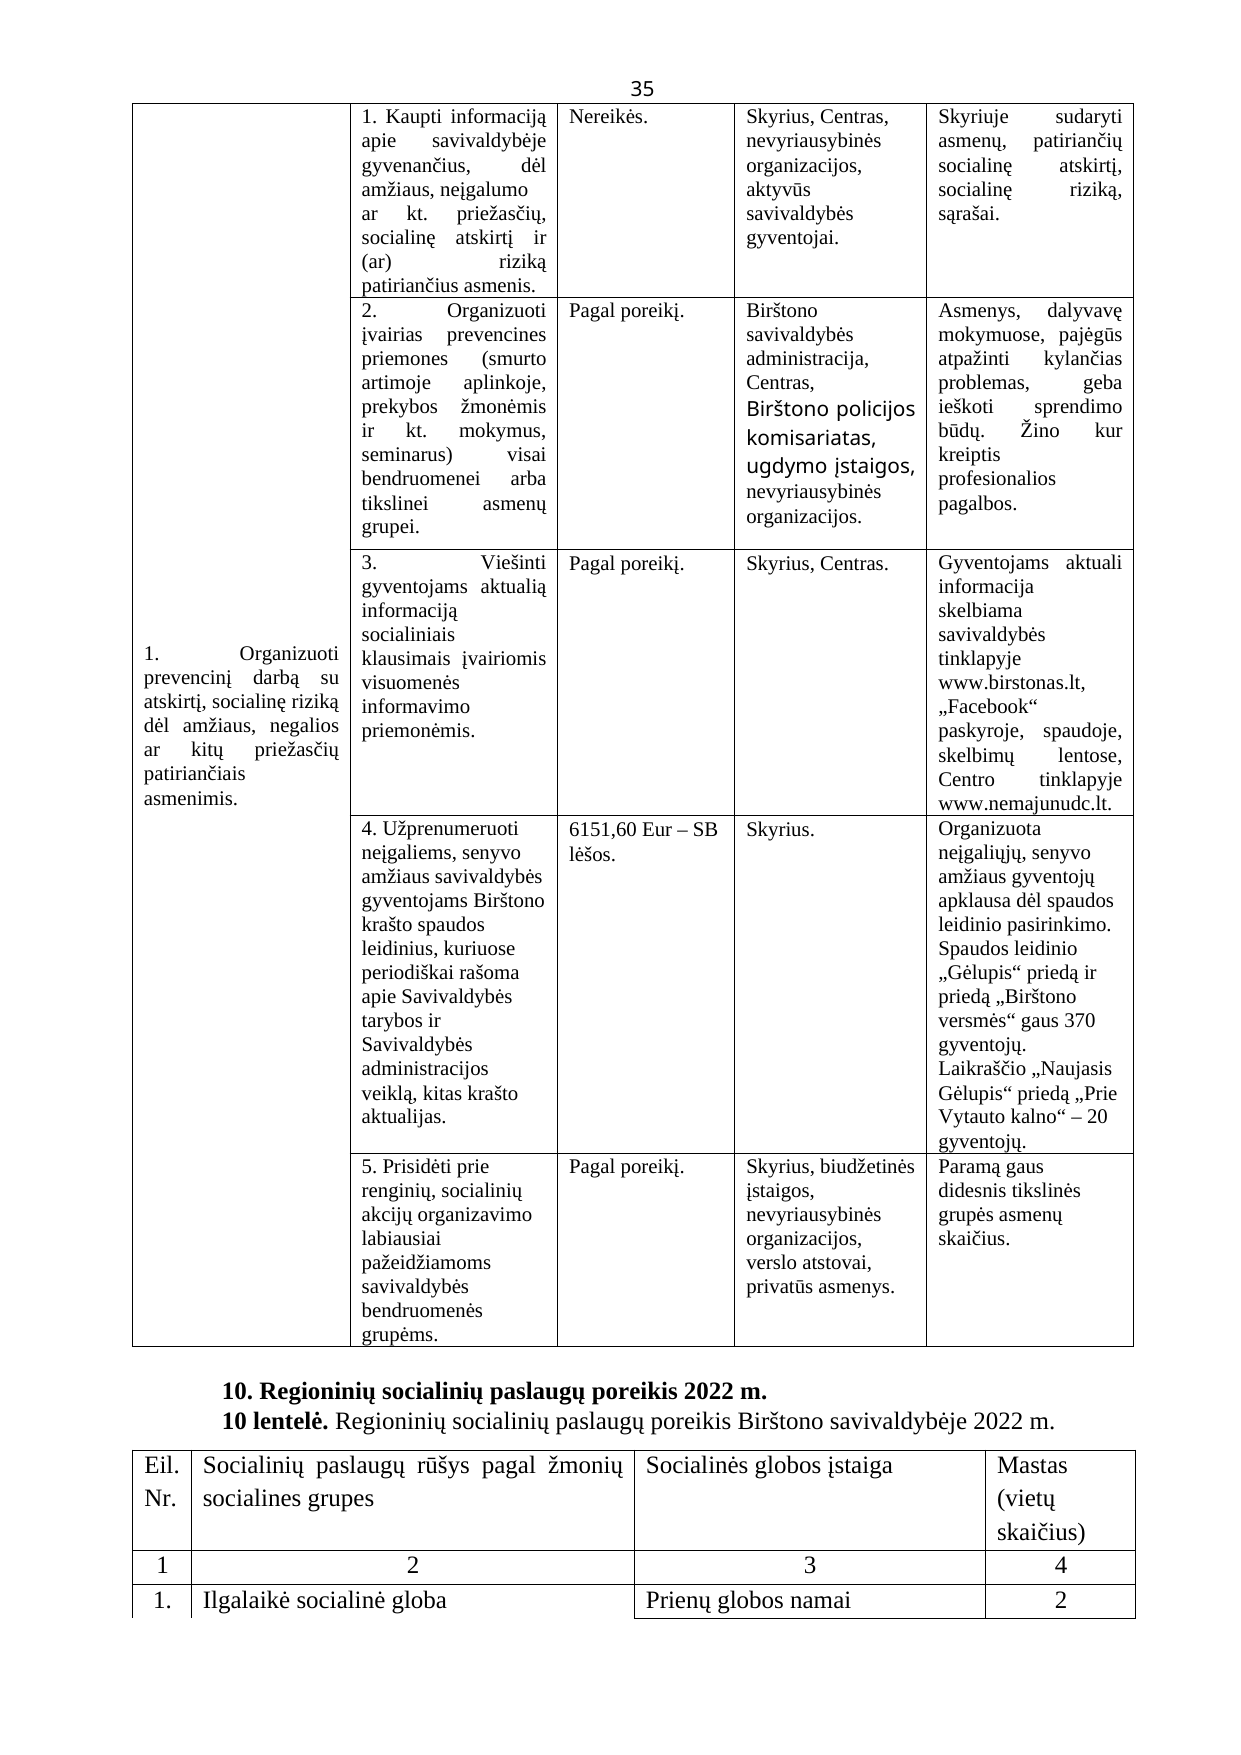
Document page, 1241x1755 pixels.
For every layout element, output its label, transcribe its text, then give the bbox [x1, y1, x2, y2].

table_cell Pagal poreikį. [558, 298, 734, 549]
table_cell 1. [133, 1585, 191, 1618]
table_header Mastas (vietų skaičius) [986, 1451, 1135, 1549]
table_cell 4 [986, 1551, 1135, 1584]
table_header Eil. Nr. [133, 1451, 191, 1549]
table_cell 1. Kaupti informaciją apie savivaldybėje gyvenančius, dėl amžiaus, neįgalumo ar kt. priežasčių, socialinę atskirtį ir (ar) riziką patiriančius asmenis. [351, 104, 557, 297]
text 10. Regioninių socialinių paslaugų poreikis 2022 m. [133, 1376, 1152, 1405]
table_cell Nereikės. [558, 104, 734, 297]
table_cell Pagal poreikį. [558, 1154, 734, 1346]
text 10 lentelė. Regioninių socialinių paslaugų poreikis Birštono savivaldybėje 2022 m. [133, 1406, 1152, 1435]
table_cell 3 [635, 1551, 985, 1584]
table_cell Asmenys, dalyvavę mokymuose, pajėgūs atpažinti kylančias problemas, geba ieškoti sprendimo būdų. Žino kur kreiptis profesionalios pagalbos. [927, 298, 1133, 549]
table_cell 5. Prisidėti prie renginių, socialinių akcijų organizavimo labiausiai pažeidžiamoms savivaldybės bendruomenės grupėms. [351, 1154, 557, 1346]
table_cell 2. Organizuoti įvairias prevencines priemones (smurto artimoje aplinkoje, prekybos žmonėmis ir kt. mokymus, seminarus) visai bendruomenei arba tikslinei asmenų grupei. [351, 298, 557, 549]
table_cell Ilgalaikė socialinė globa [192, 1585, 634, 1618]
table_cell 6151,60 Eur – SB lėšos. [558, 816, 734, 1153]
table_cell 3. Viešinti gyventojams aktualią informaciją socialiniais klausimais įvairiomis visuomenės informavimo priemonėmis. [351, 550, 557, 815]
table_cell Skyriuje sudaryti asmenų, patiriančių socialinę atskirtį, socialinę riziką, sąrašai. [927, 104, 1133, 297]
table_cell 4. Užprenumeruoti neįgaliems, senyvo amžiaus savivaldybės gyventojams Birštono krašto spaudos leidinius, kuriuose periodiškai rašoma apie Savivaldybės tarybos ir Savivaldybės administracijos veiklą, kitas krašto aktualijas. [351, 816, 557, 1153]
table_cell Skyrius. [735, 816, 926, 1153]
table_cell Prienų globos namai [635, 1585, 985, 1618]
table_cell Pagal poreikį. [558, 550, 734, 815]
table_cell Skyrius, biudžetinės įstaigos, nevyriausybinės organizacijos, verslo atstovai, privatūs asmenys. [735, 1154, 926, 1346]
table_cell Paramą gaus didesnis tikslinės grupės asmenų skaičius. [927, 1154, 1133, 1346]
table_cell Gyventojams aktuali informacija skelbiama savivaldybės tinklapyje www.birstonas.lt, „Facebook“ paskyroje, spaudoje, skelbimų lentose, Centro tinklapyje www.nemajunudc.lt. [927, 550, 1133, 815]
table_cell Skyrius, Centras. [735, 550, 926, 815]
table_cell 1 [133, 1551, 191, 1584]
table_header Socialinės globos įstaiga [635, 1451, 985, 1549]
table_cell Birštono savivaldybės administracija, Centras, Birštono policijos komisariatas, ugdymo įstaigos, nevyriausybinės organizacijos. [735, 298, 926, 549]
table_header Socialinių paslaugų rūšys pagal žmonių socialines grupes [192, 1451, 634, 1549]
table_cell 2 [192, 1551, 634, 1584]
table_cell 1. Organizuoti prevencinį darbą su atskirtį, socialinę riziką dėl amžiaus, negalios ar kitų priežasčių patiriančiais asmenimis. [133, 104, 350, 1346]
table_cell 2 [986, 1585, 1135, 1618]
table_cell Skyrius, Centras, nevyriausybinės organizacijos, aktyvūs savivaldybės gyventojai. [735, 104, 926, 297]
